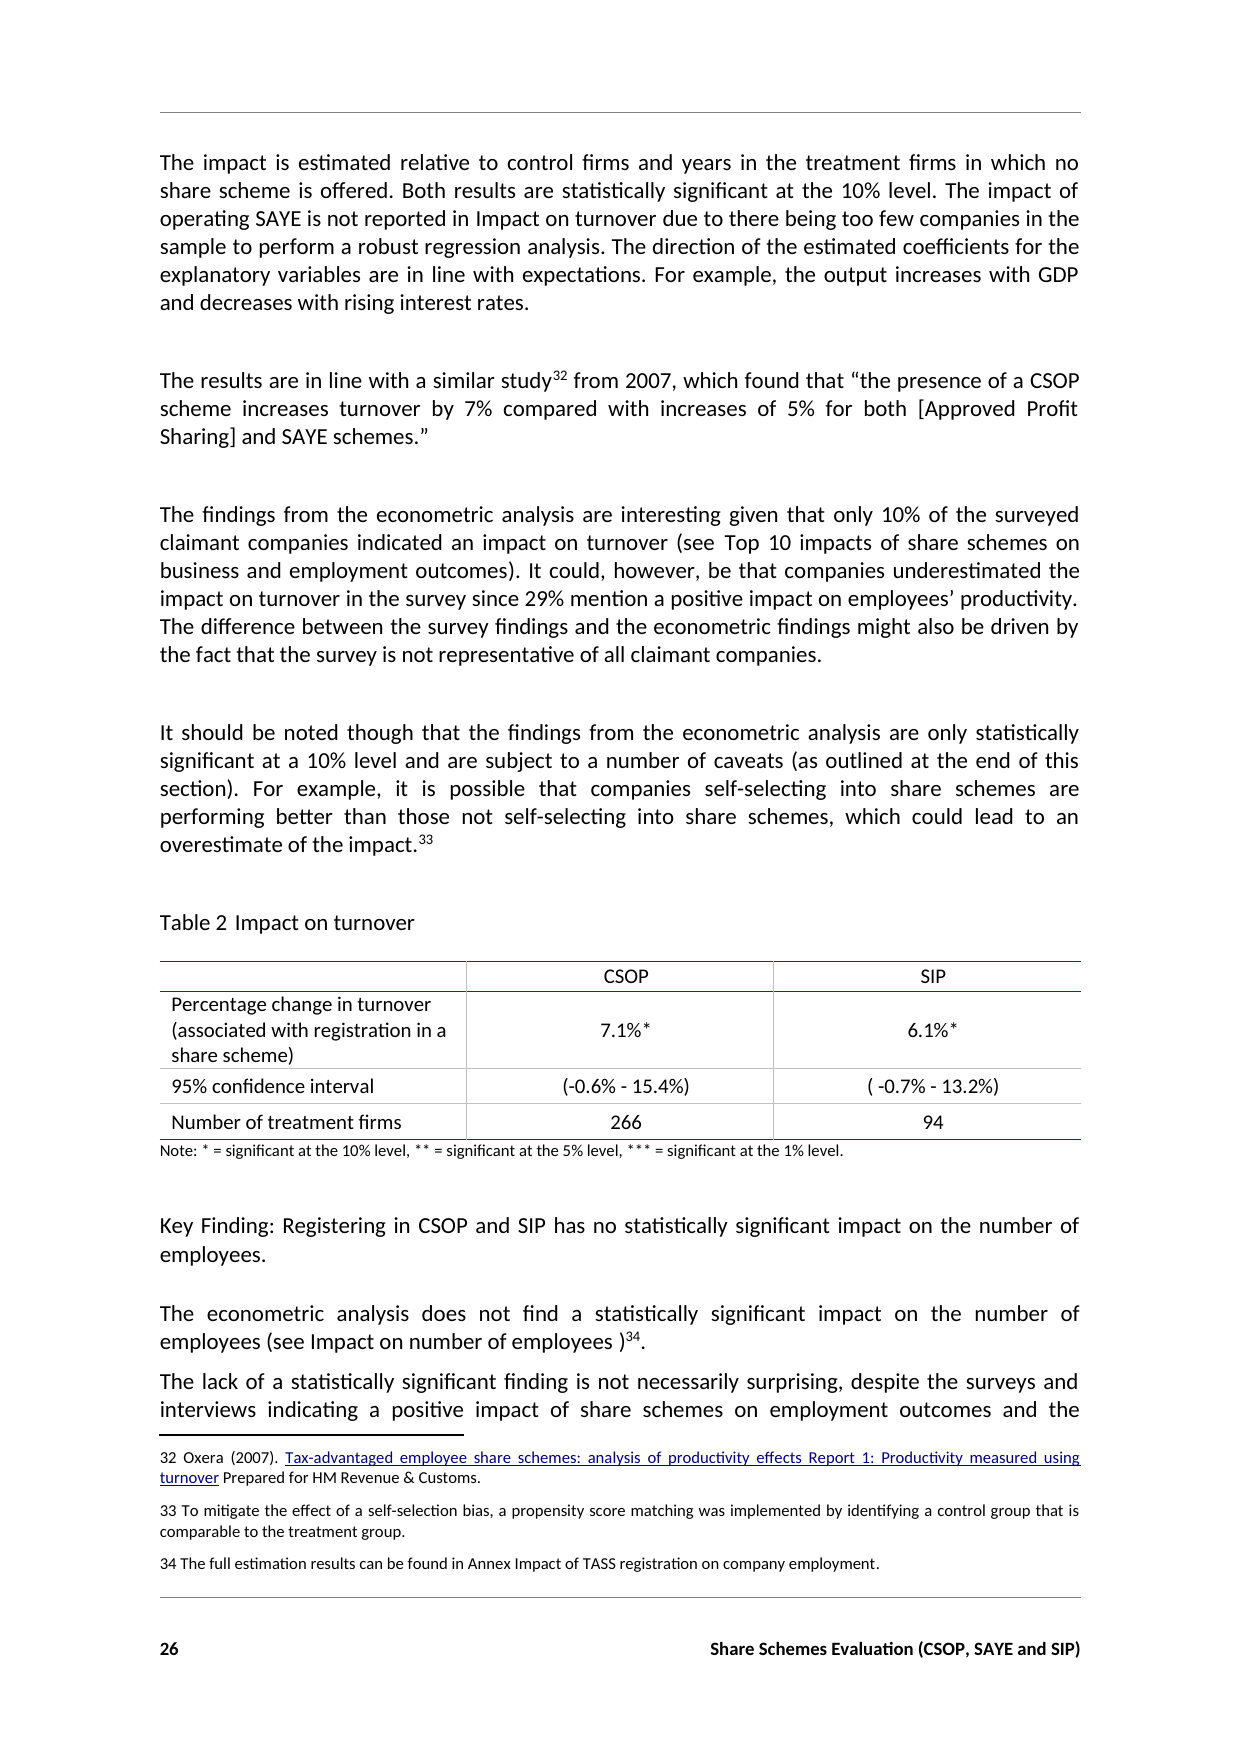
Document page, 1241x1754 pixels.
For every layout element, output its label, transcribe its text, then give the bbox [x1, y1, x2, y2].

text Note: * = significant at the 10% level, ** = significant at the 5% level, *** = significant at the 1% level. [159, 1140, 1081, 1160]
table_cell 94 [774, 1104, 1081, 1139]
text The full estimation results can be found in Annex A5.3.2. [159, 1554, 1081, 1574]
table_header [160, 962, 466, 991]
table_cell (-0.6% - 15.4%) [467, 1069, 773, 1103]
text The findings from the econometric analysis are interesting given that only 10% of the surveyed claimant companies indicated an impact on turnover (see Figure 7). It could, however, be that companies underestimated the impact on turnover in the survey since 29% mention a positive impact on employees’ productivity. The difference between the survey findings and the econometric findings might also be driven by the fact that the survey is not representative of all claimant companies. [159, 500, 1081, 668]
table_header CSOP [467, 962, 773, 991]
text Oxera (2007). Tax-advantaged employee share schemes: analysis of productivity effects Report 1: Productivity measured using turnover Prepared for HM Revenue & Customs. [159, 1447, 1081, 1488]
table_cell 7.1%* [467, 992, 773, 1068]
text The results are in line with a similar study from 2007, which found that “the presence of a CSOP scheme increases turnover by 7% compared with increases of 5% for both [Approved Profit Sharing] and SAYE schemes.” [159, 366, 1081, 450]
text To mitigate the effect of a self-selection bias, a propensity score matching was implemented by identifying a control group that is comparable to the treatment group. [159, 1501, 1081, 1541]
text It should be noted though that the findings from the econometric analysis are only statistically significant at a 10% level and are subject to a number of caveats (as outlined at the end of this section). For example, it is possible that companies self-selecting into share schemes are performing better than those not self-selecting into share schemes, which could lead to an overestimate of the impact. [159, 718, 1081, 858]
text Key Finding: Registering in CSOP and SIP has no statistically significant impact on the number of employees. [159, 1212, 1081, 1268]
text The lack of a statistically significant finding is not necessarily surprising, despite the surveys and interviews indicating a positive impact of share schemes on employment outcomes and the [159, 1367, 1081, 1423]
table_cell 6.1%* [774, 992, 1081, 1068]
table_cell Number of treatment firms [160, 1104, 466, 1139]
table_header SIP [774, 962, 1081, 991]
table_cell Percentage change in turnover (associated with registration in a share scheme) [160, 992, 466, 1068]
text The econometric analysis does not find a statistically significant impact on the number of employees (see Table 3). [159, 1299, 1081, 1355]
table_cell 266 [467, 1104, 773, 1139]
table_cell 95% confidence interval [160, 1069, 466, 1103]
text The impact is estimated relative to control firms and years in the treatment firms in which no share scheme is offered. Both results are statistically significant at the 10% level. The impact of operating SAYE is not reported in Table 2 due to there being too few companies in the sample to perform a robust regression analysis. The direction of the estimated coefficients for the explanatory variables are in line with expectations. For example, the output increases with GDP and decreases with rising interest rates. [159, 148, 1081, 316]
title Impact on turnover [159, 908, 1081, 936]
table_cell ( -0.7% - 13.2%) [774, 1069, 1081, 1103]
